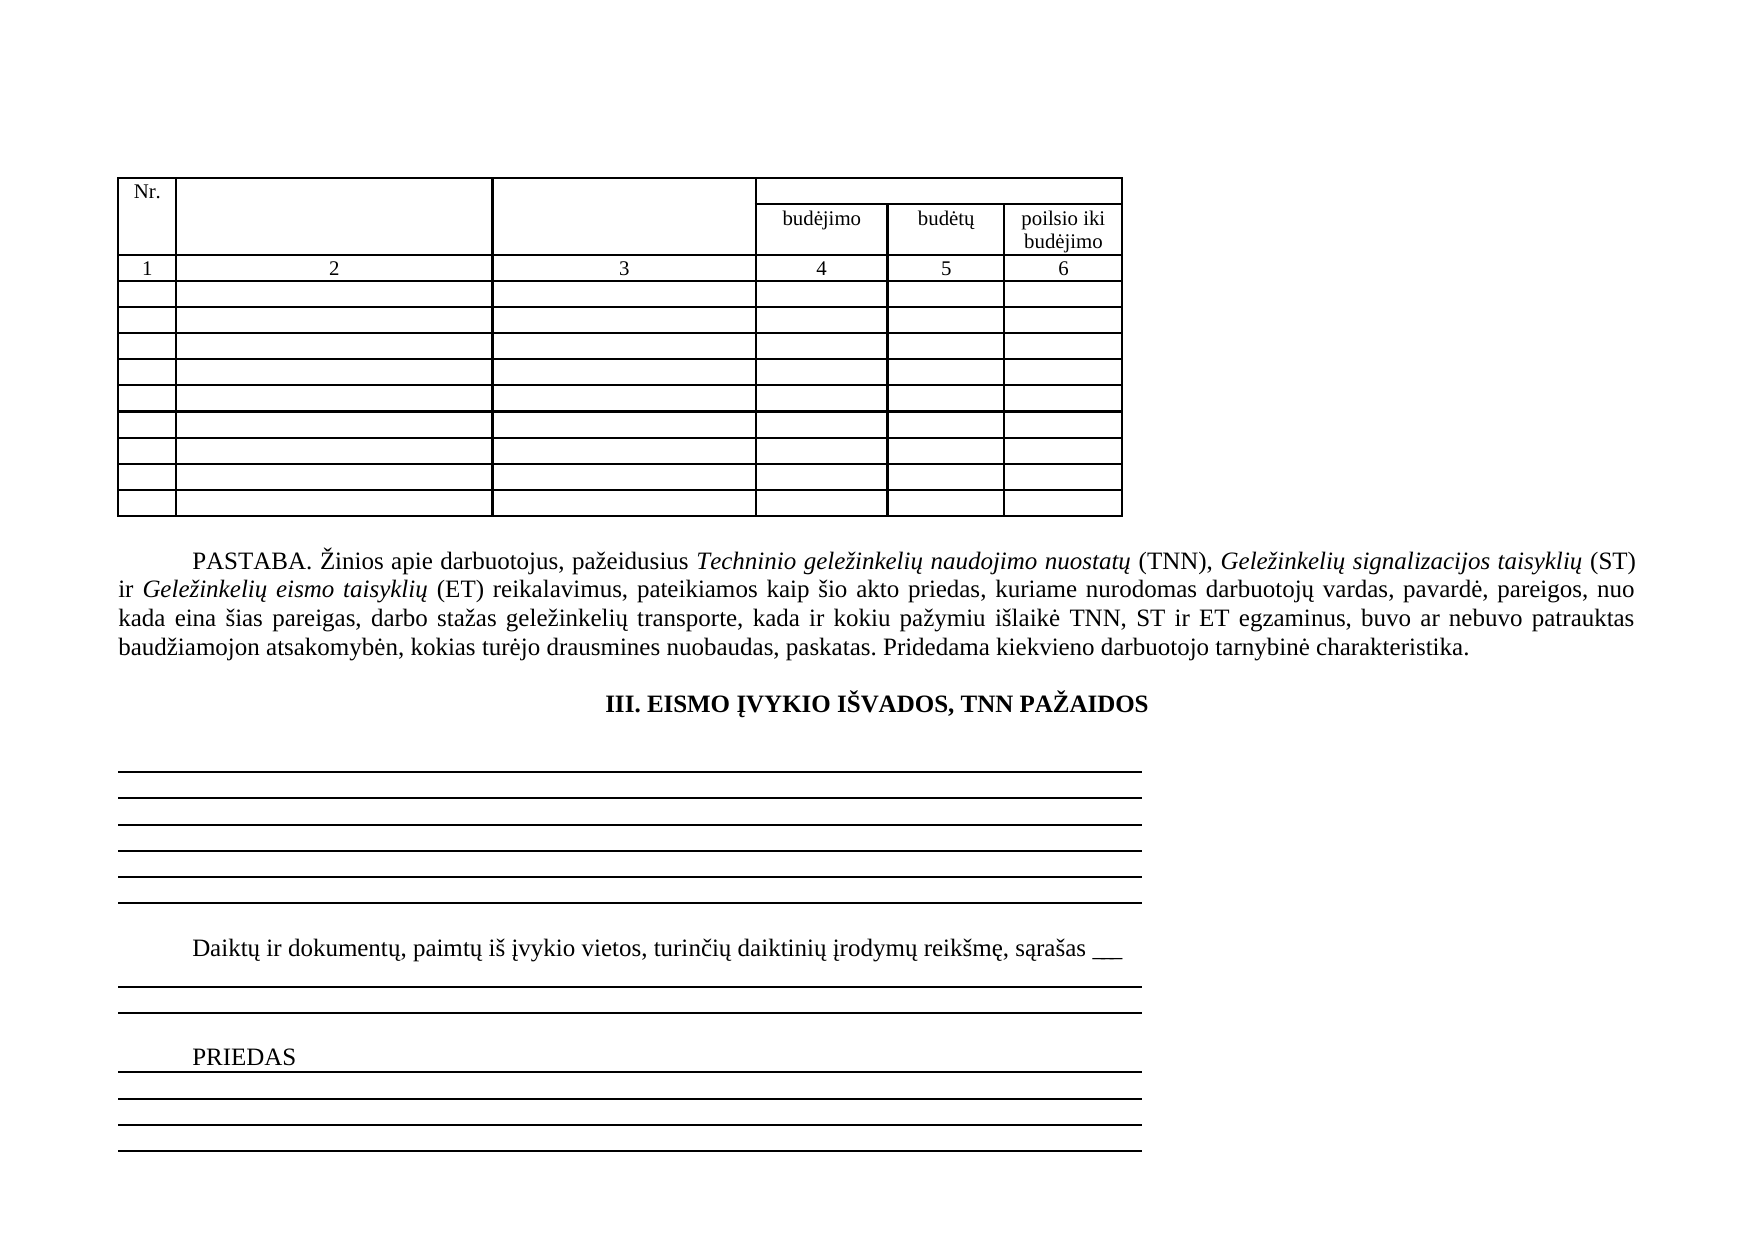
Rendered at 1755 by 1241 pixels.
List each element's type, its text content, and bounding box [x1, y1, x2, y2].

table_cell [757, 439, 886, 463]
table_cell [889, 334, 1003, 358]
table_cell [119, 491, 175, 515]
table_cell [889, 386, 1003, 410]
table_cell [1005, 413, 1121, 437]
table_cell [1005, 360, 1121, 384]
table_cell 1 [119, 256, 175, 280]
table_header [118, 1073, 1142, 1097]
table_cell [757, 308, 886, 332]
table_cell [177, 360, 491, 384]
table_cell [1005, 465, 1121, 489]
table_cell [118, 773, 1142, 797]
table_cell [494, 465, 755, 489]
table_cell [177, 308, 491, 332]
table_cell [889, 308, 1003, 332]
table_cell [119, 334, 175, 358]
table_header Nr. [119, 179, 175, 203]
table_cell poilsio iki budėjimo [1005, 205, 1121, 253]
table_cell 4 [757, 256, 886, 280]
table_header [118, 961, 1142, 986]
table_cell budėjimo [757, 205, 886, 253]
text PASTABA. Žinios apie darbuotojus, pažeidusius Techninio geležinkelių naudojimo nuostatų (TNN), Geležinkelių signalizacijos taisyklių (ST) ir Geležinkelių eismo taisyklių (ET) reikalavimus, pateikiamos kaip šio akto priedas, kuriame nurodomas darbuotojų vardas, pavardė, pareigos, nuo kada eina šias pareigas, darbo stažas geležinkelių transporte, kada ir kokiu pažymiu išlaikė TNN, ST ir ET egzaminus, buvo ar nebuvo patrauktas baudžiamojon atsakomybėn, kokias turėjo drausmines nuobaudas, paskatas. Pridedama kiekvieno darbuotojo tarnybinė charakteristika. [118, 546, 1636, 661]
text PRIEDAS [118, 1042, 1636, 1071]
table_cell [1005, 282, 1121, 306]
table_cell 3 [494, 256, 755, 280]
table_cell [889, 360, 1003, 384]
table_cell [757, 282, 886, 306]
table_cell [118, 852, 1142, 876]
table_header [177, 179, 491, 203]
table_cell [118, 826, 1142, 849]
table_cell [119, 439, 175, 463]
table_cell [177, 491, 491, 515]
table_cell [757, 465, 886, 489]
table_cell [118, 1126, 1142, 1150]
table_cell [119, 203, 175, 253]
table_cell 2 [177, 256, 491, 280]
table_cell [757, 491, 886, 515]
table_cell [757, 413, 886, 437]
table_cell [494, 308, 755, 332]
table_cell [119, 308, 175, 332]
table_cell [177, 282, 491, 306]
table_cell [494, 334, 755, 358]
text III. EISMO ĮVYKIO IŠVADOS, TNN PAŽAIDOS [118, 689, 1636, 718]
table_cell [118, 1100, 1142, 1123]
table_header [494, 179, 755, 203]
table_cell 5 [889, 256, 1003, 280]
table_cell [177, 413, 491, 437]
table_cell [1005, 491, 1121, 515]
table_cell [1005, 334, 1121, 358]
table_cell [1005, 308, 1121, 332]
table_cell [889, 282, 1003, 306]
table_cell [889, 439, 1003, 463]
table_cell [119, 386, 175, 410]
table_cell [494, 413, 755, 437]
table_cell [757, 386, 886, 410]
table_cell [118, 878, 1142, 902]
table_cell [889, 491, 1003, 515]
text Daiktų ir dokumentų, paimtų iš įvykio vietos, turinčių daiktinių įrodymų reikšmę, sąrašas [118, 933, 1645, 961]
table_cell [757, 360, 886, 384]
table_cell [119, 282, 175, 306]
table_cell [494, 203, 755, 253]
table_cell [118, 799, 1142, 823]
table_cell [1005, 386, 1121, 410]
table_cell 6 [1005, 256, 1121, 280]
table_cell [177, 439, 491, 463]
table_cell [494, 439, 755, 463]
table_cell [177, 203, 491, 253]
table_cell [119, 413, 175, 437]
table_cell [889, 413, 1003, 437]
table_cell [494, 491, 755, 515]
table_cell [494, 360, 755, 384]
table_cell [177, 334, 491, 358]
table_header [118, 747, 1142, 771]
table_cell [494, 282, 755, 306]
table_cell [119, 465, 175, 489]
table_header [757, 179, 1121, 203]
table_cell [889, 465, 1003, 489]
table_cell [757, 334, 886, 358]
table_cell [177, 386, 491, 410]
table_cell [118, 988, 1142, 1012]
table_cell budėtų [889, 205, 1003, 253]
table_cell [177, 465, 491, 489]
table_cell [1005, 439, 1121, 463]
table_cell [494, 386, 755, 410]
table_cell [119, 360, 175, 384]
